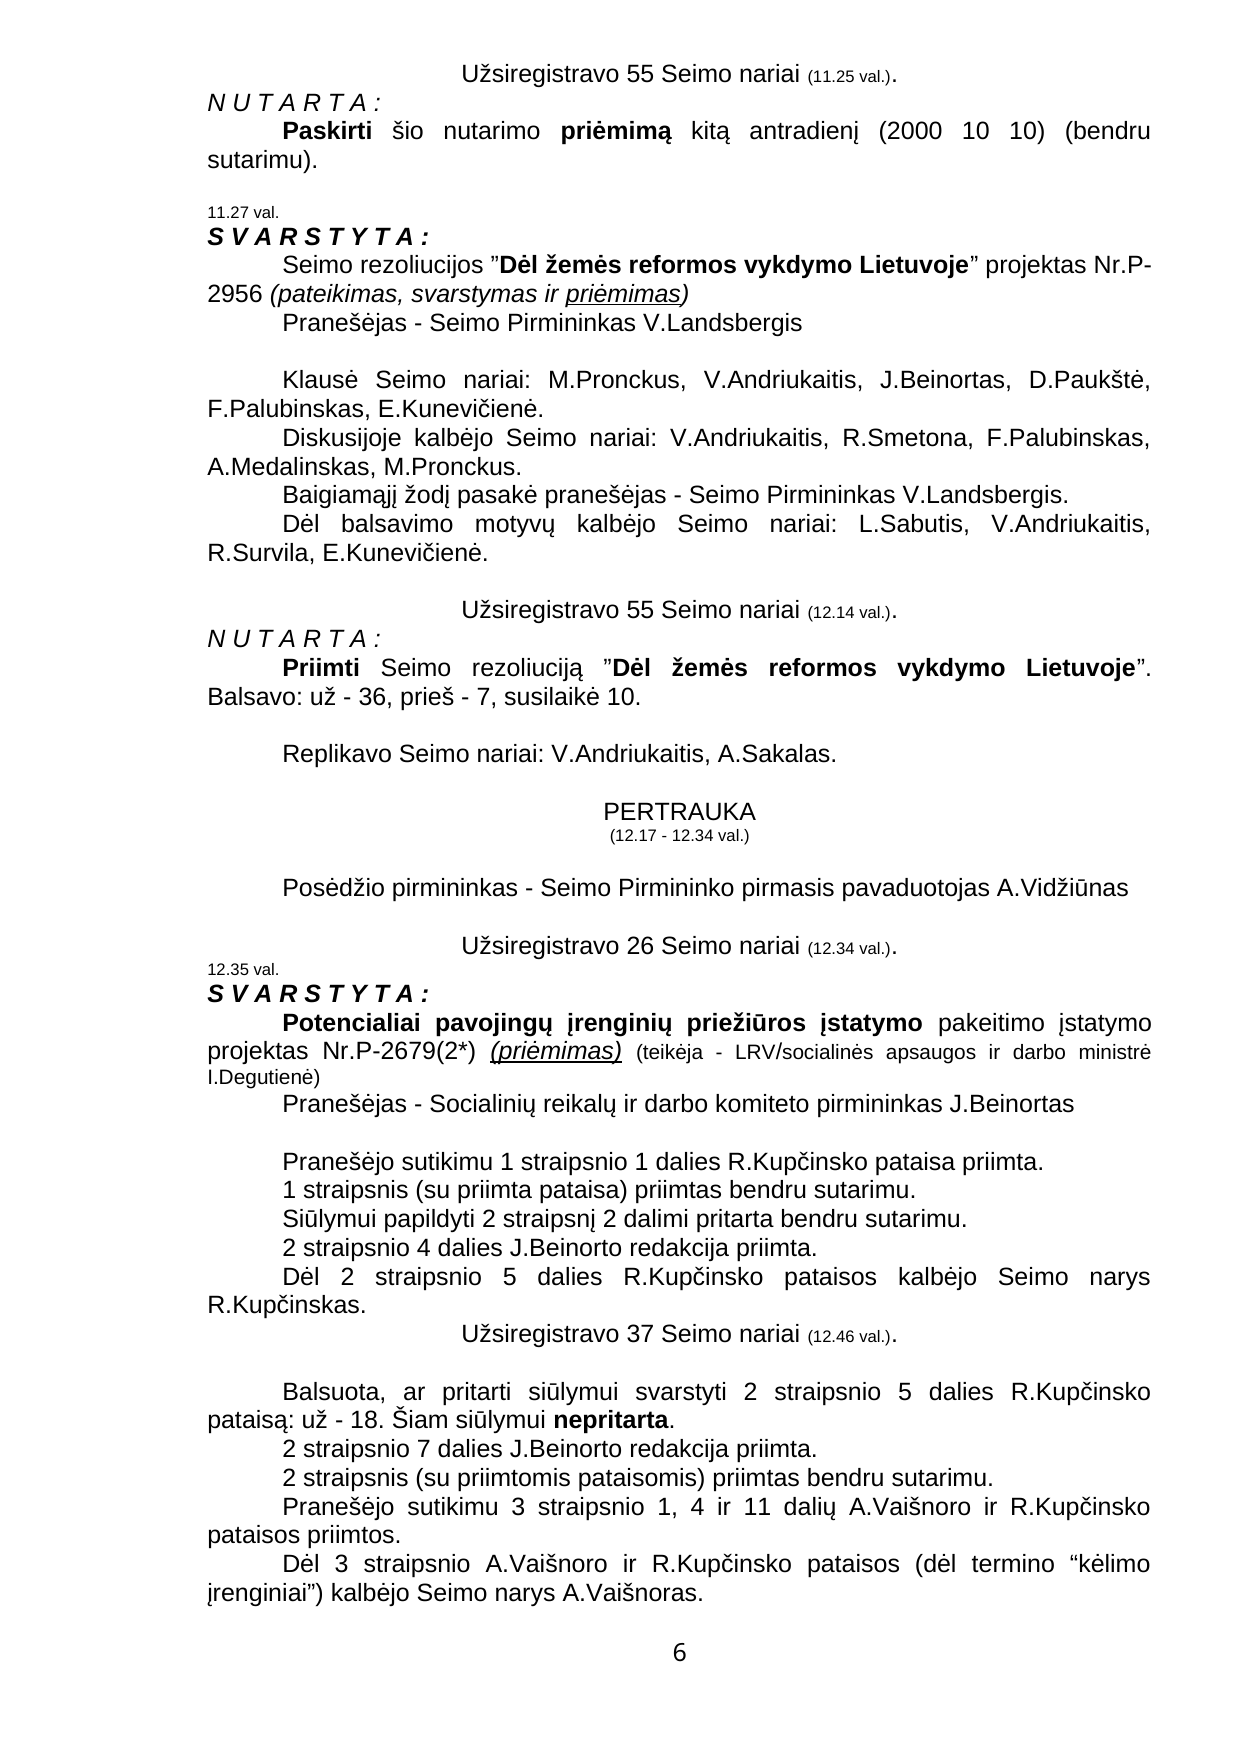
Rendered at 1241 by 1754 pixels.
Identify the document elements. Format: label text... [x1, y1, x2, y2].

text Potencialiai pavojingų įrenginių priežiūros įstatymo pakeitimo įstatymo projektas Nr.P-2679(2*) (priėmimas) (teikėja - LRV/socialinės apsaugos ir darbo ministrė I.Degutienė) [207, 1007, 1152, 1089]
text (12.17 - 12.34 val.) [207, 825, 1152, 844]
text S V A R S T Y T A : [207, 979, 1152, 1007]
text 1 straipsnis (su priimta pataisa) priimtas bendru sutarimu. [207, 1175, 1152, 1204]
text Dėl 3 straipsnio A.Vaišnoro ir R.Kupčinsko pataisos (dėl termino “kėlimo įrenginiai”) kalbėjo Seimo narys A.Vaišnoras. [207, 1549, 1152, 1606]
text Dėl balsavimo motyvų kalbėjo Seimo nariai: L.Sabutis, V.Andriukaitis, R.Survila, E.Kunevičienė. [207, 509, 1152, 567]
text PERTRAUKA [207, 797, 1152, 825]
text Užsiregistravo 26 Seimo nariai (12.34 val.). [207, 931, 1152, 959]
text 2 straipsnio 7 dalies J.Beinorto redakcija priimta. [207, 1434, 1152, 1463]
text S V A R S T Y T A : [207, 222, 1152, 250]
text Seimo rezoliucijos ”Dėl žemės reformos vykdymo Lietuvoje” projektas Nr.P-2956 (pateikimas, svarstymas ir priėmimas) [207, 250, 1152, 308]
text 11.27 val. [207, 202, 1152, 222]
text 2 straipsnio 4 dalies J.Beinorto redakcija priimta. [207, 1233, 1152, 1261]
text Pranešėjas - Socialinių reikalų ir darbo komiteto pirmininkas J.Beinortas [207, 1089, 1152, 1118]
text Užsiregistravo 37 Seimo nariai (12.46 val.). [207, 1319, 1152, 1348]
text N U T A R T A : [207, 87, 1152, 116]
text Klausė Seimo nariai: M.Pronckus, V.Andriukaitis, J.Beinortas, D.Paukštė, F.Palubinskas, E.Kunevičienė. [207, 365, 1152, 423]
text Siūlymui papildyti 2 straipsnį 2 dalimi pritarta bendru sutarimu. [207, 1204, 1152, 1233]
text Posėdžio pirmininkas - Seimo Pirmininko pirmasis pavaduotojas A.Vidžiūnas [207, 873, 1152, 902]
text Pranešėjo sutikimu 1 straipsnio 1 dalies R.Kupčinsko pataisa priimta. [207, 1146, 1152, 1175]
text 2 straipsnis (su priimtomis pataisomis) priimtas bendru sutarimu. [207, 1463, 1152, 1491]
text N U T A R T A : [207, 624, 1152, 653]
text Diskusijoje kalbėjo Seimo nariai: V.Andriukaitis, R.Smetona, F.Palubinskas, A.Medalinskas, M.Pronckus. [207, 423, 1152, 480]
text Baigiamąjį žodį pasakė pranešėjas - Seimo Pirmininkas V.Landsbergis. [207, 480, 1152, 509]
text Replikavo Seimo nariai: V.Andriukaitis, A.Sakalas. [207, 739, 1152, 768]
text Paskirti šio nutarimo priėmimą kitą antradienį (2000 10 10) (bendru sutarimu). [207, 116, 1152, 174]
text Užsiregistravo 55 Seimo nariai (12.14 val.). [207, 595, 1152, 624]
text 12.35 val. [207, 959, 1152, 979]
text Balsuota, ar pritarti siūlymui svarstyti 2 straipsnio 5 dalies R.Kupčinsko pataisą: už - 18. Šiam siūlymui nepritarta. [207, 1376, 1152, 1434]
text Užsiregistravo 55 Seimo nariai (11.25 val.). [207, 59, 1152, 87]
text Priimti Seimo rezoliuciją ”Dėl žemės reformos vykdymo Lietuvoje”. Balsavo: už - 36, prieš - 7, susilaikė 10. [207, 653, 1152, 710]
text Pranešėjo sutikimu 3 straipsnio 1, 4 ir 11 dalių A.Vaišnoro ir R.Kupčinsko pataisos priimtos. [207, 1491, 1152, 1549]
text Dėl 2 straipsnio 5 dalies R.Kupčinsko pataisos kalbėjo Seimo narys R.Kupčinskas. [207, 1261, 1152, 1319]
text Pranešėjas - Seimo Pirmininkas V.Landsbergis [207, 308, 1152, 337]
